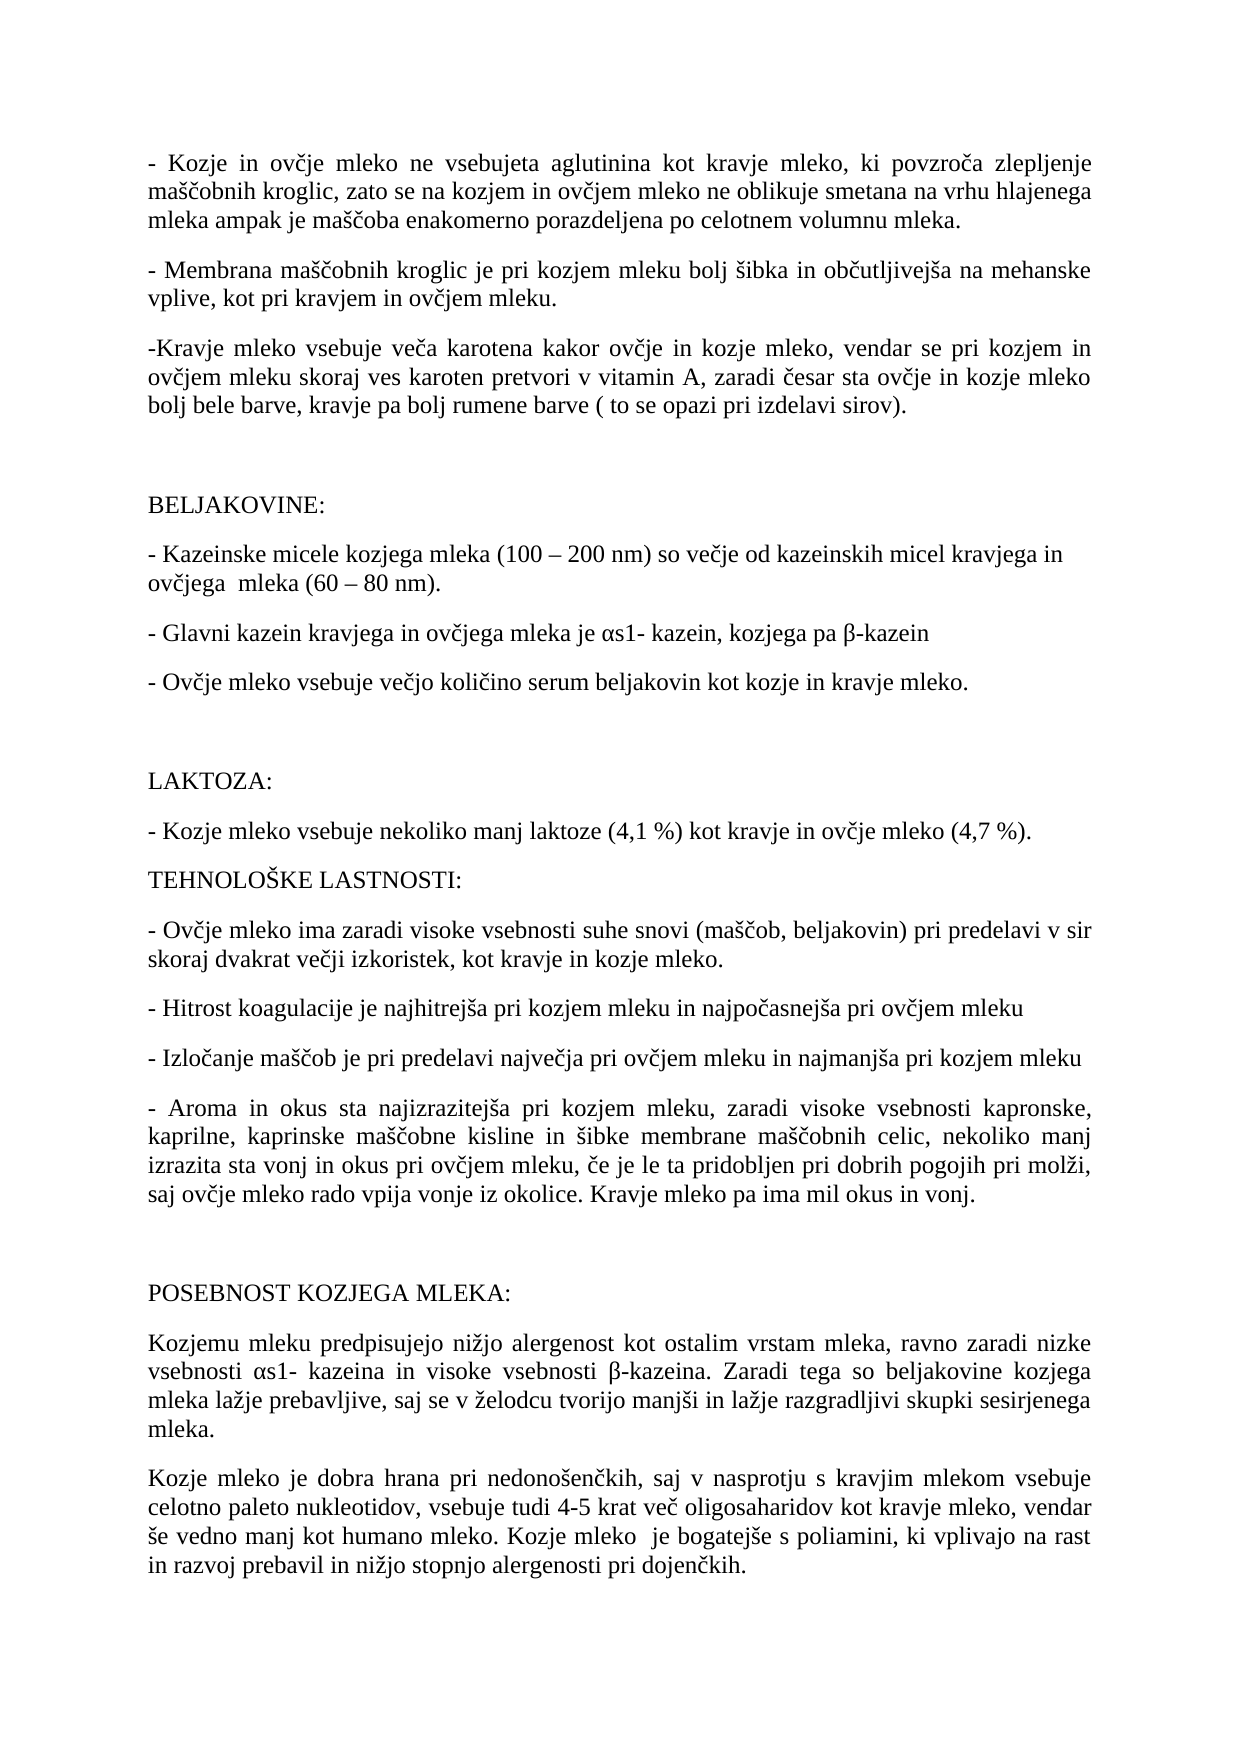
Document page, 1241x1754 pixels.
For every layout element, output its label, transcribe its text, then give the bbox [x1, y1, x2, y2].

text - Ovčje mleko ima zaradi visoke vsebnosti suhe snovi (maščob, beljakovin) pri predelavi v sir skoraj dvakrat večji izkoristek, kot kravje in kozje mleko. [148, 915, 1093, 973]
text - Glavni kazein kravjega in ovčjega mleka je αs1- kazein, kozjega pa β-kazein [148, 618, 1093, 646]
text LAKTOZA: [148, 766, 1093, 795]
text - Aroma in okus sta najizrazitejša pri kozjem mleku, zaradi visoke vsebnosti kapronske, kaprilne, kaprinske maščobne kisline in šibke membrane maščobnih celic, nekoliko manj izrazita sta vonj in okus pri ovčjem mleku, če je le ta pridobljen pri dobrih pogojih pri molži, saj ovčje mleko rado vpija vonje iz okolice. Kravje mleko pa ima mil okus in vonj. [148, 1093, 1093, 1208]
text - Ovčje mleko vsebuje večjo količino serum beljakovin kot kozje in kravje mleko. [148, 667, 1093, 696]
text - Kozje mleko vsebuje nekoliko manj laktoze (4,1 %) kot kravje in ovčje mleko (4,7 %). [148, 816, 1093, 845]
text Kozjemu mleku predpisujejo nižjo alergenost kot ostalim vrstam mleka, ravno zaradi nizke vsebnosti αs1- kazeina in visoke vsebnosti β-kazeina. Zaradi tega so beljakovine kozjega mleka lažje prebavljive, saj se v želodcu tvorijo manjši in lažje razgradljivi skupki sesirjenega mleka. [148, 1328, 1093, 1443]
text TEHNOLOŠKE LASTNOSTI: [148, 866, 1093, 894]
text - Hitrost koagulacije je najhitrejša pri kozjem mleku in najpočasnejša pri ovčjem mleku [148, 993, 1093, 1022]
text Kozje mleko je dobra hrana pri nedonošenčkih, saj v nasprotju s kravjim mlekom vsebuje celotno paleto nukleotidov, vsebuje tudi 4-5 krat več oligosaharidov kot kravje mleko, vendar še vedno manj kot humano mleko. Kozje mleko je bogatejše s poliamini, ki vplivajo na rast in razvoj prebavil in nižjo stopnjo alergenosti pri dojenčkih. [148, 1463, 1093, 1578]
text BELJAKOVINE: [148, 490, 1093, 518]
text -Kravje mleko vsebuje veča karotena kakor ovčje in kozje mleko, vendar se pri kozjem in ovčjem mleku skoraj ves karoten pretvori v vitamin A, zaradi česar sta ovčje in kozje mleko bolj bele barve, kravje pa bolj rumene barve ( to se opazi pri izdelavi sirov). [148, 333, 1093, 419]
text - Izločanje maščob je pri predelavi največja pri ovčjem mleku in najmanjša pri kozjem mleku [148, 1043, 1093, 1072]
text POSEBNOST KOZJEGA MLEKA: [148, 1278, 1093, 1307]
text - Kozje in ovčje mleko ne vsebujeta aglutinina kot kravje mleko, ki povzroča zlepljenje maščobnih kroglic, zato se na kozjem in ovčjem mleko ne oblikuje smetana na vrhu hlajenega mleka ampak je maščoba enakomerno porazdeljena po celotnem volumnu mleka. [148, 148, 1093, 234]
text - Membrana maščobnih kroglic je pri kozjem mleku bolj šibka in občutljivejša na mehanske vplive, kot pri kravjem in ovčjem mleku. [148, 255, 1093, 312]
text - Kazeinske micele kozjega mleka (100 – 200 nm) so večje od kazeinskih micel kravjega in ovčjega mleka (60 – 80 nm). [148, 539, 1093, 597]
